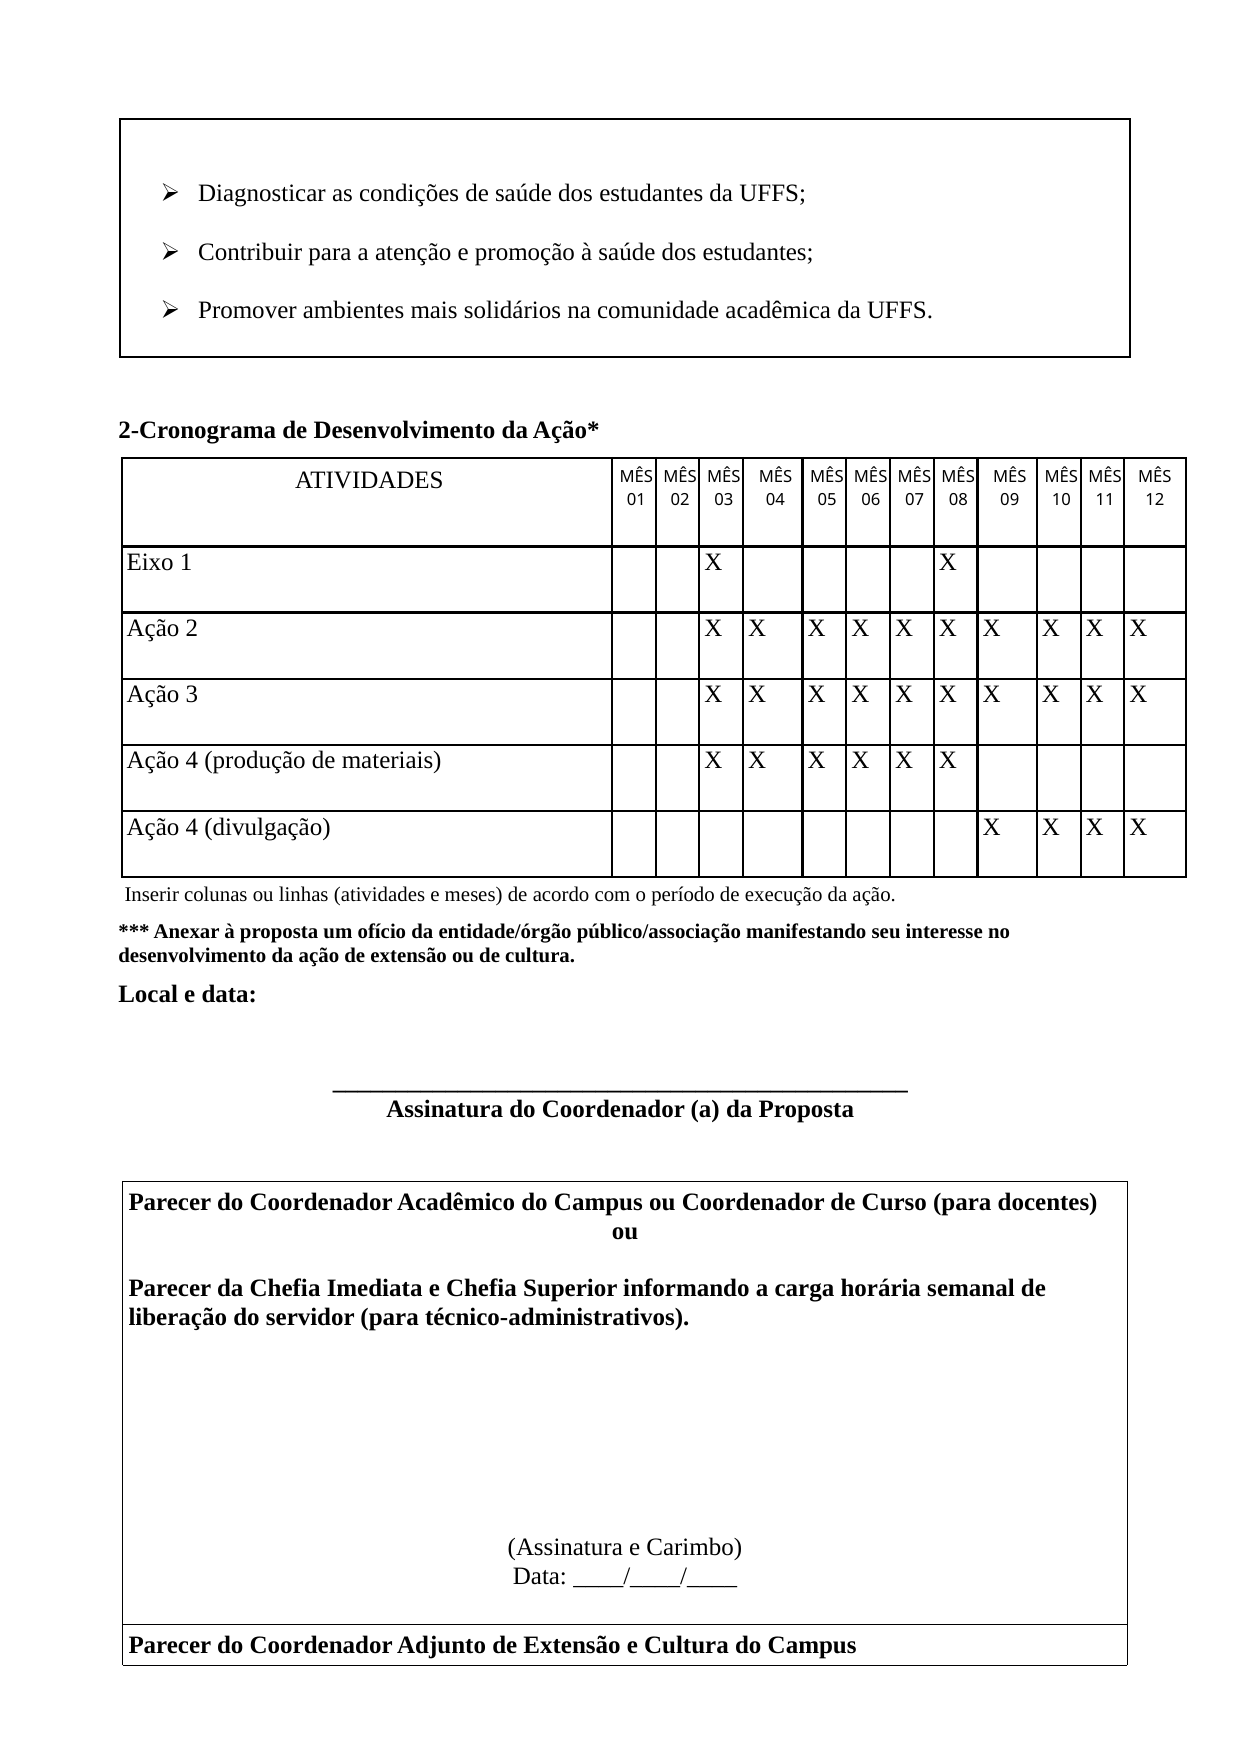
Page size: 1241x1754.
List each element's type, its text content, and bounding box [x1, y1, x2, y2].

table_cell [1082, 746, 1123, 809]
table_cell Parecer do Coordenador Adjunto de Extensão e Cultura do Campus [123, 1625, 1127, 1665]
text 2-Cronograma de Desenvolvimento da Ação* [118, 416, 1122, 444]
table_cell X [891, 614, 933, 677]
table_cell X [700, 548, 742, 611]
table_cell [657, 746, 698, 809]
text Assinatura do Coordenador (a) da Proposta [118, 1094, 1122, 1123]
table_cell [891, 548, 933, 611]
table_header MÊS 04 [744, 459, 801, 545]
table_cell X [1038, 614, 1080, 677]
table_cell X [1082, 614, 1123, 677]
table_cell X [847, 614, 889, 677]
table_header MÊS 12 [1125, 459, 1185, 545]
table_cell X [1125, 680, 1185, 743]
table_cell X [744, 614, 801, 677]
table_header MÊS 08 [935, 459, 976, 545]
text ______________________________________________ [118, 1066, 1122, 1094]
table_cell X [935, 680, 976, 743]
text *** Anexar à proposta um ofício da entidade/órgão público/associação manifestando seu interesse no desenvolvimento da ação de extensão ou de cultura. [118, 919, 1122, 967]
table_cell X [1038, 812, 1080, 876]
table_cell Resultados Esperados: Diagnosticar as condições de saúde dos estudantes da UFFS; Contribuir para a atenção e promoção à saúde dos estudantes; Promover ambientes mais solidários na comunidade acadêmica da UFFS. [121, 120, 1129, 356]
table_cell [613, 548, 655, 611]
table_cell [657, 812, 698, 876]
table_cell X [1038, 680, 1080, 743]
table_header MÊS 11 [1082, 459, 1123, 545]
table_cell [700, 812, 742, 876]
table_cell Ação 4 (produção de materiais) [123, 746, 611, 809]
table_cell Ação 3 [123, 680, 611, 743]
table_header ATIVIDADES [123, 459, 611, 545]
table_cell X [847, 746, 889, 809]
table_cell X [700, 614, 742, 677]
table_cell [891, 812, 933, 876]
table_header MÊS 10 [1038, 459, 1080, 545]
table_cell X [891, 680, 933, 743]
table_cell X [1125, 812, 1185, 876]
table_header MÊS 09 [979, 459, 1036, 545]
table_cell [1038, 746, 1080, 809]
table_cell X [935, 614, 976, 677]
table_cell X [744, 746, 801, 809]
table_cell [657, 614, 698, 677]
table_cell [1125, 746, 1185, 809]
table_cell [847, 548, 889, 611]
table_cell X [979, 812, 1036, 876]
table_header MÊS 07 [891, 459, 933, 545]
table_header MÊS 03 [700, 459, 742, 545]
table_cell X [1082, 812, 1123, 876]
table_cell [657, 680, 698, 743]
table_cell X [744, 680, 801, 743]
table_cell [804, 812, 845, 876]
table_cell X [804, 680, 845, 743]
table_cell X [935, 746, 976, 809]
table_header MÊS 05 [804, 459, 845, 545]
table_cell [1082, 548, 1123, 611]
table_cell [979, 548, 1036, 611]
table_cell [613, 680, 655, 743]
table_cell [744, 812, 801, 876]
text Local e data: [118, 979, 1122, 1008]
table_cell Ação 4 (divulgação) [123, 812, 611, 876]
table_cell X [700, 680, 742, 743]
table_cell [657, 548, 698, 611]
table_header MÊS 02 [657, 459, 698, 545]
table_cell X [935, 548, 976, 611]
table_cell [613, 812, 655, 876]
table_cell X [1082, 680, 1123, 743]
table_cell X [847, 680, 889, 743]
table_header MÊS 01 [613, 459, 655, 545]
table_cell [1125, 548, 1185, 611]
table_header MÊS 06 [847, 459, 889, 545]
table_cell [979, 746, 1036, 809]
table_cell [613, 614, 655, 677]
table_cell X [700, 746, 742, 809]
table_cell [804, 548, 845, 611]
table_cell [613, 746, 655, 809]
table_cell X [1125, 614, 1185, 677]
text Inserir colunas ou linhas (atividades e meses) de acordo com o período de execução da ação. [118, 878, 1122, 906]
table_cell X [979, 680, 1036, 743]
table_cell X [979, 614, 1036, 677]
table_cell [1038, 548, 1080, 611]
table_cell X [804, 746, 845, 809]
table_cell [935, 812, 976, 876]
table_cell [744, 548, 801, 611]
table_header Parecer do Coordenador Acadêmico do Campus ou Coordenador de Curso (para docentes) ou Parecer da Chefia Imediata e Chefia Superior informando a carga horária semanal de liberação do servidor (para técnico-administrativos). (Assinatura e Carimbo) Data: ____/____/____ [123, 1182, 1127, 1624]
table_cell [847, 812, 889, 876]
table_cell X [804, 614, 845, 677]
table_cell X [891, 746, 933, 809]
table_cell Ação 2 [123, 614, 611, 677]
table_cell Eixo 1 [123, 548, 611, 611]
